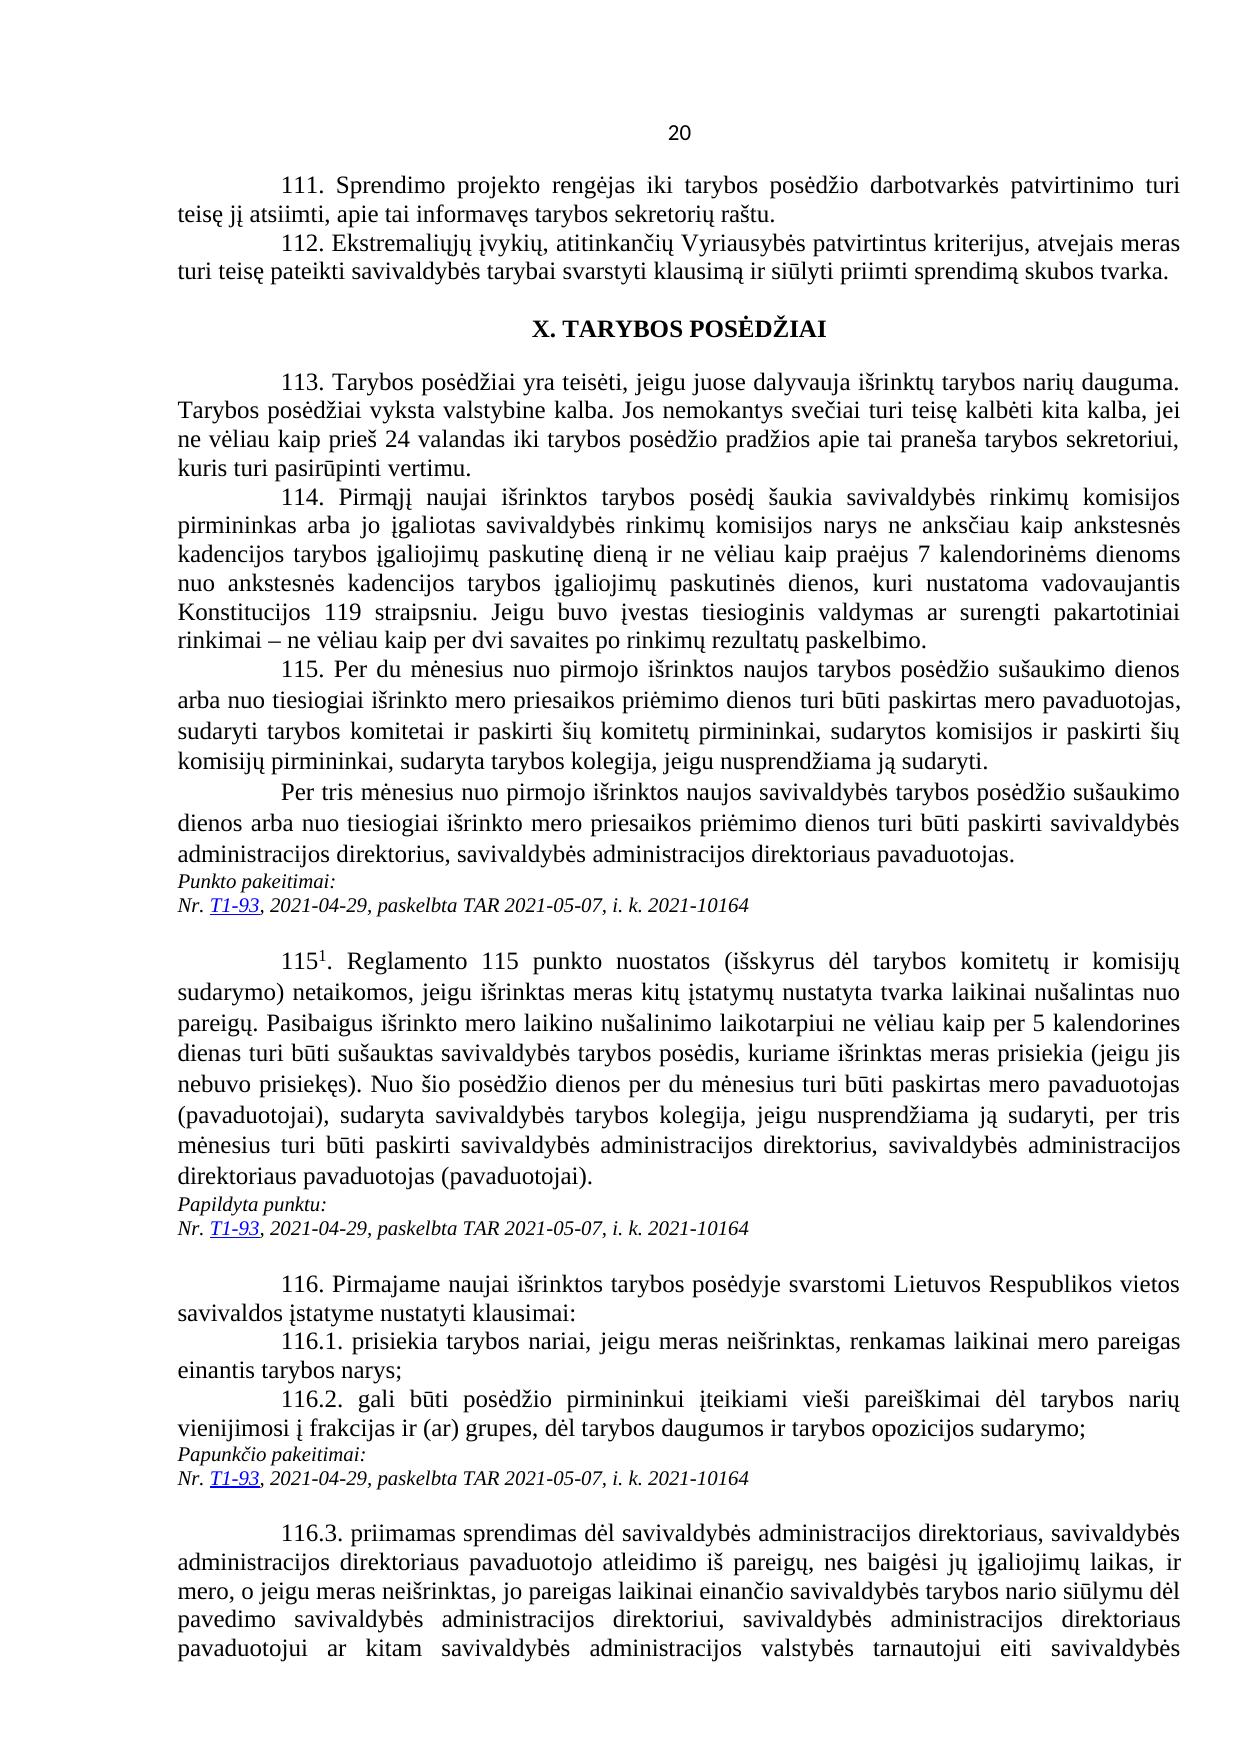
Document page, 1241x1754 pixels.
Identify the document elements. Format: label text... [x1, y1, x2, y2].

text Punkto pakeitimai: [177, 869, 1181, 893]
text X. TARYBOS POSĖDŽIAI [177, 314, 1181, 343]
text Nr. T1-93, 2021-04-29, paskelbta TAR 2021-05-07, i. k. 2021-10164 [177, 1216, 1181, 1240]
text 116.2. gali būti posėdžio pirmininkui įteikiami vieši pareiškimai dėl tarybos narių vienijimosi į frakcijas ir (ar) grupes, dėl tarybos daugumos ir tarybos opozicijos sudarymo; [177, 1384, 1181, 1441]
text 116. Pirmajame naujai išrinktos tarybos posėdyje svarstomi Lietuvos Respublikos vietos savivaldos įstatyme nustatyti klausimai: [177, 1269, 1181, 1326]
text 116.3. priimamas sprendimas dėl savivaldybės administracijos direktoriaus, savivaldybės administracijos direktoriaus pavaduotojo atleidimo iš pareigų, nes baigėsi jų įgaliojimų laikas, ir mero, o jeigu meras neišrinktas, jo pareigas laikinai einančio savivaldybės tarybos nario siūlymu dėl pavedimo savivaldybės administracijos direktoriui, savivaldybės administracijos direktoriaus pavaduotojui ar kitam savivaldybės administracijos valstybės tarnautojui eiti savivaldybės [177, 1518, 1181, 1662]
text Papunkčio pakeitimai: [177, 1441, 1181, 1466]
text Nr. T1-93, 2021-04-29, paskelbta TAR 2021-05-07, i. k. 2021-10164 [177, 893, 1181, 917]
text 114. Pirmąjį naujai išrinktos tarybos posėdį šaukia savivaldybės rinkimų komisijos pirmininkas arba jo įgaliotas savivaldybės rinkimų komisijos narys ne anksčiau kaip ankstesnės kadencijos tarybos įgaliojimų paskutinę dieną ir ne vėliau kaip praėjus 7 kalendorinėms dienoms nuo ankstesnės kadencijos tarybos įgaliojimų paskutinės dienos, kuri nustatoma vadovaujantis Konstitucijos 119 straipsniu. Jeigu buvo įvestas tiesioginis valdymas ar surengti pakartotiniai rinkimai – ne vėliau kaip per dvi savaites po rinkimų rezultatų paskelbimo. [177, 482, 1181, 654]
text 112. Ekstremaliųjų įvykių, atitinkančių Vyriausybės patvirtintus kriterijus, atvejais meras turi teisę pateikti savivaldybės tarybai svarstyti klausimą ir siūlyti priimti sprendimą skubos tvarka. [177, 228, 1181, 285]
text Nr. T1-93, 2021-04-29, paskelbta TAR 2021-05-07, i. k. 2021-10164 [177, 1466, 1181, 1489]
text 1151. Reglamento 115 punkto nuostatos (išskyrus dėl tarybos komitetų ir komisijų sudarymo) netaikomos, jeigu išrinktas meras kitų įstatymų nustatyta tvarka laikinai nušalintas nuo pareigų. Pasibaigus išrinkto mero laikino nušalinimo laikotarpiui ne vėliau kaip per 5 kalendorines dienas turi būti sušauktas savivaldybės tarybos posėdis, kuriame išrinktas meras prisiekia (jeigu jis nebuvo prisiekęs). Nuo šio posėdžio dienos per du mėnesius turi būti paskirtas mero pavaduotojas (pavaduotojai), sudaryta savivaldybės tarybos kolegija, jeigu nusprendžiama ją sudaryti, per tris mėnesius turi būti paskirti savivaldybės administracijos direktorius, savivaldybės administracijos direktoriaus pavaduotojas (pavaduotojai). [177, 946, 1181, 1190]
text 116.1. prisiekia tarybos nariai, jeigu meras neišrinktas, renkamas laikinai mero pareigas einantis tarybos narys; [177, 1326, 1181, 1384]
text Papildyta punktu: [177, 1192, 1181, 1216]
text 113. Tarybos posėdžiai yra teisėti, jeigu juose dalyvauja išrinktų tarybos narių dauguma. Tarybos posėdžiai vyksta valstybine kalba. Jos nemokantys svečiai turi teisę kalbėti kita kalba, jei ne vėliau kaip prieš 24 valandas iki tarybos posėdžio pradžios apie tai praneša tarybos sekretoriui, kuris turi pasirūpinti vertimu. [177, 367, 1181, 482]
text Per tris mėnesius nuo pirmojo išrinktos naujos savivaldybės tarybos posėdžio sušaukimo dienos arba nuo tiesiogiai išrinkto mero priesaikos priėmimo dienos turi būti paskirti savivaldybės administracijos direktorius, savivaldybės administracijos direktoriaus pavaduotojas. [177, 777, 1181, 867]
text 111. Sprendimo projekto rengėjas iki tarybos posėdžio darbotvarkės patvirtinimo turi teisę jį atsiimti, apie tai informavęs tarybos sekretorių raštu. [177, 170, 1181, 228]
text 115. Per du mėnesius nuo pirmojo išrinktos naujos tarybos posėdžio sušaukimo dienos arba nuo tiesiogiai išrinkto mero priesaikos priėmimo dienos turi būti paskirtas mero pavaduotojas, sudaryti tarybos komitetai ir paskirti šių komitetų pirmininkai, sudarytos komisijos ir paskirti šių komisijų pirmininkai, sudaryta tarybos kolegija, jeigu nusprendžiama ją sudaryti. [177, 654, 1181, 775]
